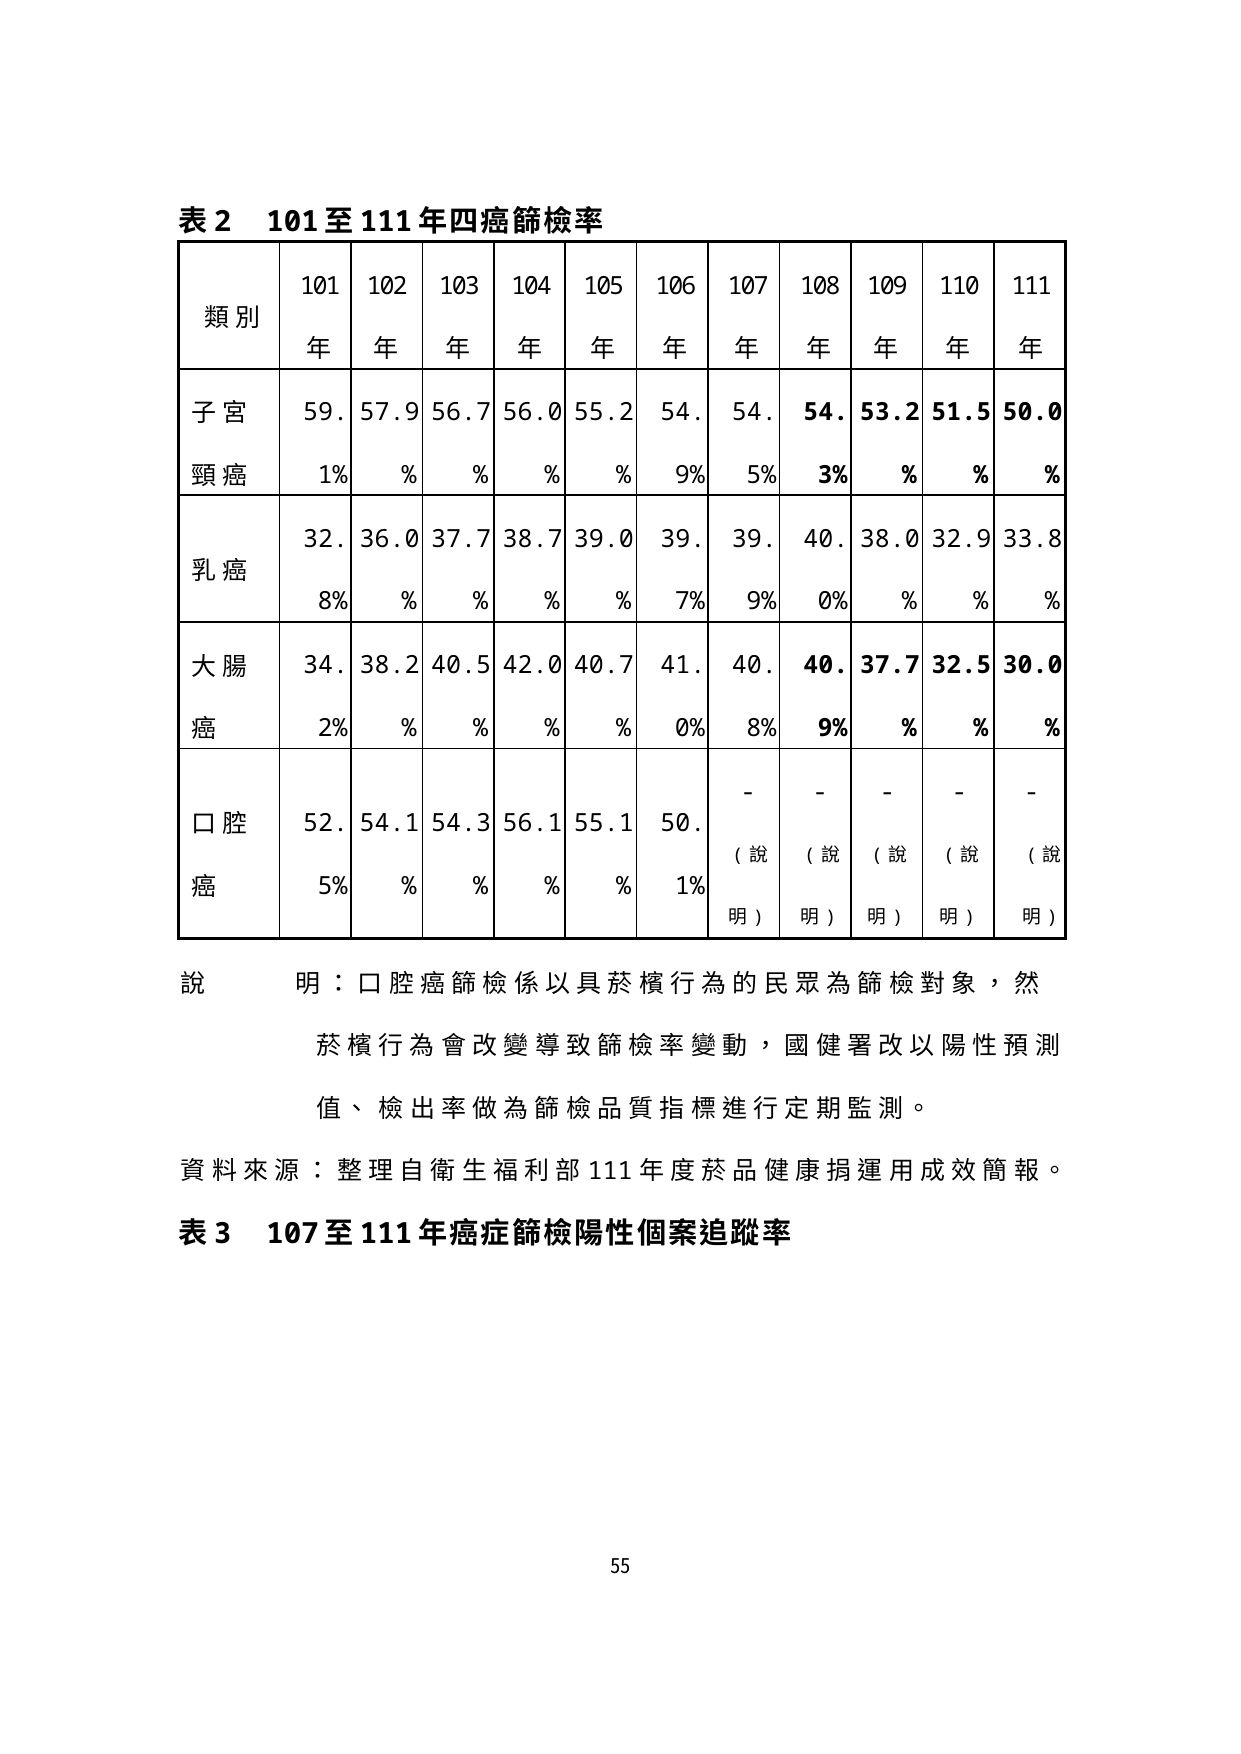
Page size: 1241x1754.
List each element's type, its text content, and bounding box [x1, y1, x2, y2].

table_header 101年 [280, 243, 350, 368]
table_cell 55.1% [566, 749, 636, 937]
table_cell 54.1% [352, 749, 422, 937]
table_cell 53.2% [852, 370, 922, 494]
table_header 103年 [423, 243, 493, 368]
table_cell 34.2% [280, 623, 350, 747]
table_cell 54.3% [780, 370, 850, 494]
table_cell 54.9% [637, 370, 707, 494]
table_cell 40.9% [780, 623, 850, 747]
table_cell 41.0% [637, 623, 707, 747]
table_cell 32.9% [923, 496, 993, 621]
table_cell - (說明) [923, 749, 993, 937]
table_cell - (說明) [780, 749, 850, 937]
table_cell 37.7% [423, 496, 493, 621]
table_cell 42.0% [495, 623, 564, 747]
table_cell 子宮頸癌 [180, 370, 279, 494]
table_cell 39.7% [637, 496, 707, 621]
text 表3 107至111年癌症篩檢陽性個案追蹤率 [177, 1190, 1063, 1252]
table_cell 50.0% [995, 370, 1064, 494]
table_cell 56.7% [423, 370, 493, 494]
text 表2 101至111年四癌篩檢率 [177, 177, 1063, 240]
table_cell - (說明) [852, 749, 922, 937]
table_cell 38.0% [852, 496, 922, 621]
table_cell 40.0% [780, 496, 850, 621]
table_cell 大腸癌 [180, 623, 279, 747]
table_header 105年 [566, 243, 636, 368]
table_cell 55.2% [566, 370, 636, 494]
table_cell 30.0% [995, 623, 1064, 747]
table_cell - (說明) [995, 749, 1064, 937]
table_cell 38.2% [352, 623, 422, 747]
table_cell 59.1% [280, 370, 350, 494]
table_cell 54.5% [709, 370, 779, 494]
table_cell 50.1% [637, 749, 707, 937]
table_header 類別 [180, 243, 279, 368]
table_header 110年 [923, 243, 993, 368]
table_cell 33.8% [995, 496, 1064, 621]
table_cell 38.7% [495, 496, 564, 621]
table_cell 40.8% [709, 623, 779, 747]
table_cell 57.9% [352, 370, 422, 494]
table_cell 乳癌 [180, 496, 279, 621]
table_header 106年 [637, 243, 707, 368]
table_cell 37.7% [852, 623, 922, 747]
table_cell 56.1% [495, 749, 564, 937]
table_cell 36.0% [352, 496, 422, 621]
table_cell - (說明) [709, 749, 779, 937]
table_cell 39.0% [566, 496, 636, 621]
table_cell 51.5% [923, 370, 993, 494]
table_cell 39.9% [709, 496, 779, 621]
table_cell 32.5% [923, 623, 993, 747]
table_cell 54.3% [423, 749, 493, 937]
table_header 109年 [852, 243, 922, 368]
table_header 107年 [709, 243, 779, 368]
text 說 明：口腔癌篩檢係以具菸檳行為的民眾為篩檢對象，然菸檳行為會改變導致篩檢率變動，國健署改以陽性預測值、檢出率做為篩檢品質指標進行定期監測。 [177, 940, 1063, 1127]
table_cell 32.8% [280, 496, 350, 621]
table_cell 口腔癌 [180, 749, 279, 937]
table_cell 52.5% [280, 749, 350, 937]
table_header 104年 [495, 243, 564, 368]
table_cell 56.0% [495, 370, 564, 494]
table_cell 40.7% [566, 623, 636, 747]
text 資料來源：整理自衛生福利部111年度菸品健康捐運用成效簡報。 [177, 1127, 1063, 1190]
table_header 108年 [780, 243, 850, 368]
table_header 111年 [995, 243, 1064, 368]
table_cell 40.5% [423, 623, 493, 747]
table_header 102年 [352, 243, 422, 368]
